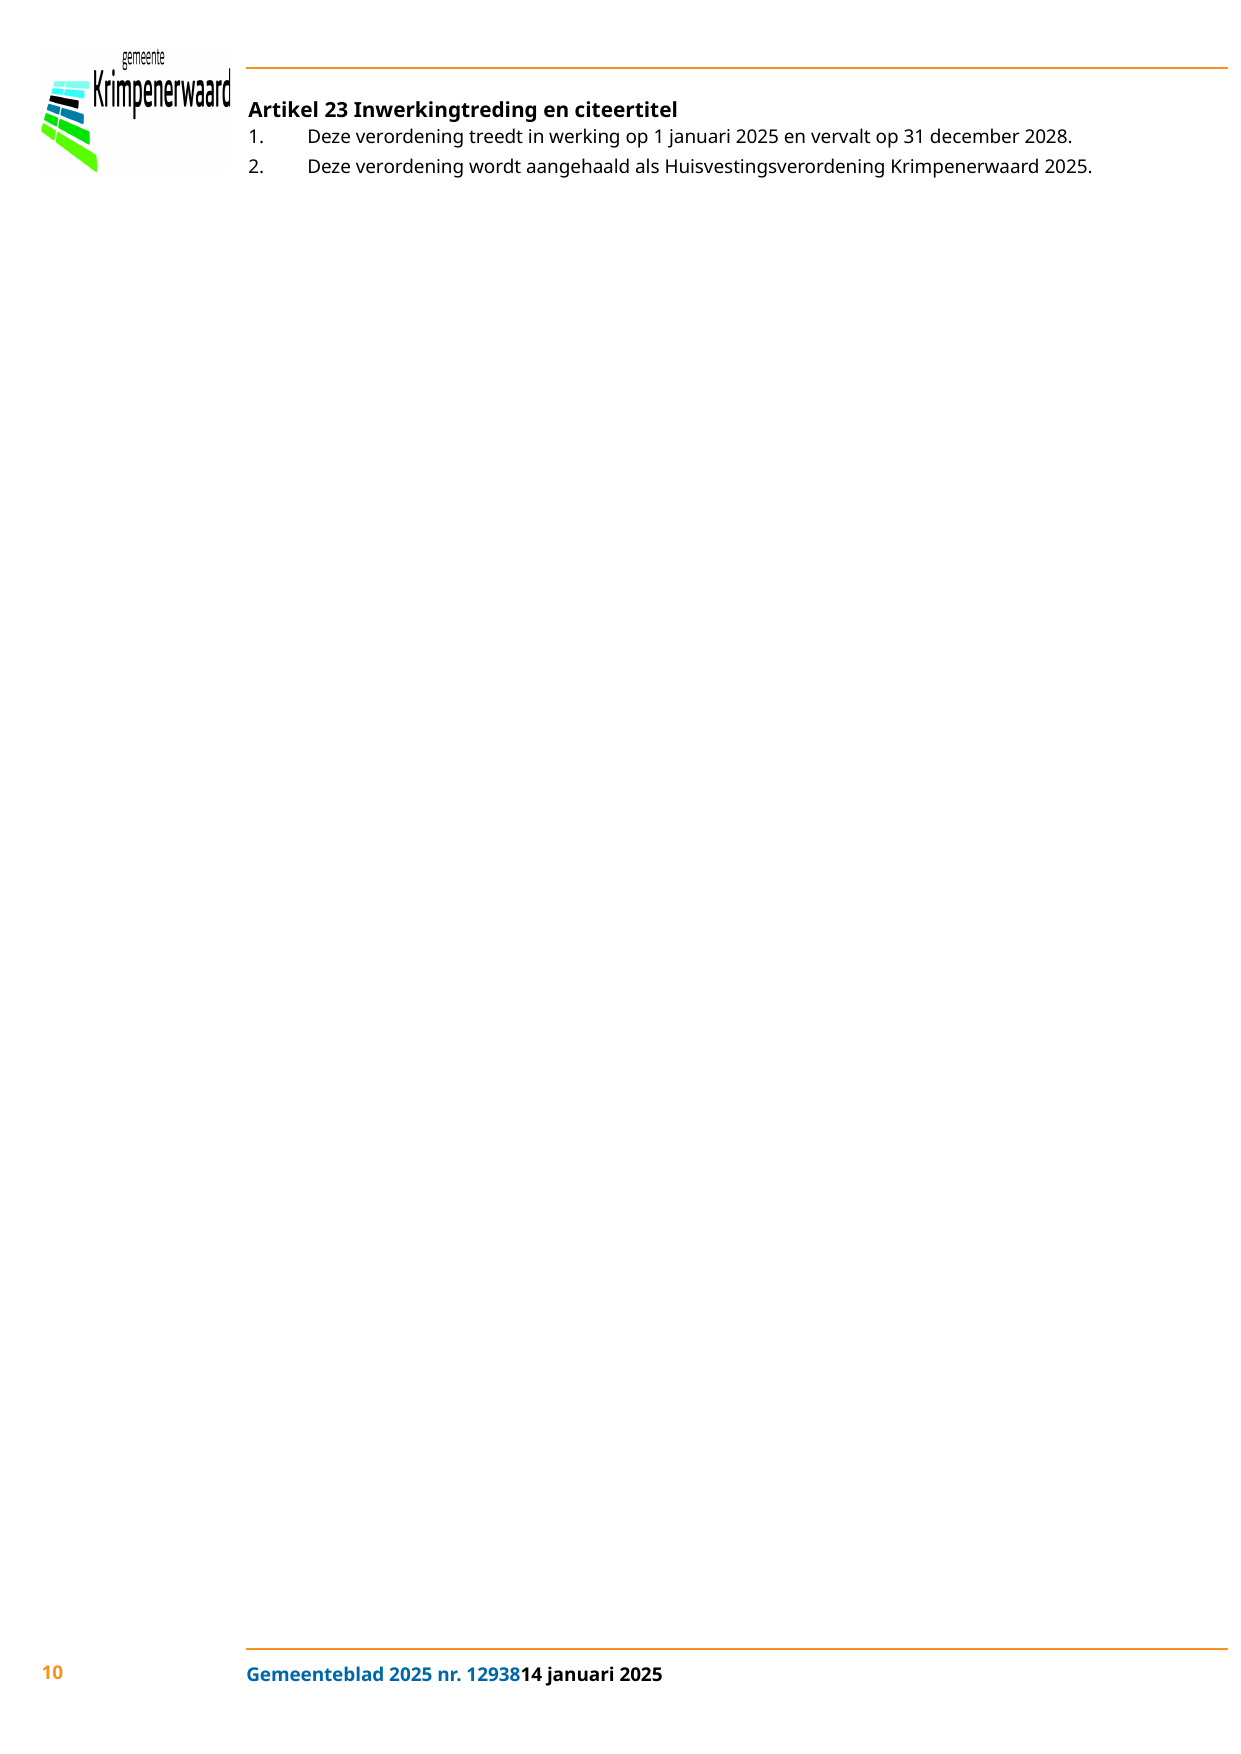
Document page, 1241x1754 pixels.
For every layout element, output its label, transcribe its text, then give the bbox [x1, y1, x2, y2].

text Artikel 23 Inwerkingtreding en citeertitel [248, 95, 1152, 123]
picture [41, 47, 231, 172]
list Deze verordening treedt in werking op 1 januari 2025 en vervalt op 31 december 2028. [248, 123, 1152, 149]
list Deze verordening wordt aangehaald als Huisvestingsverordening Krimpenerwaard 2025. [248, 153, 1152, 178]
